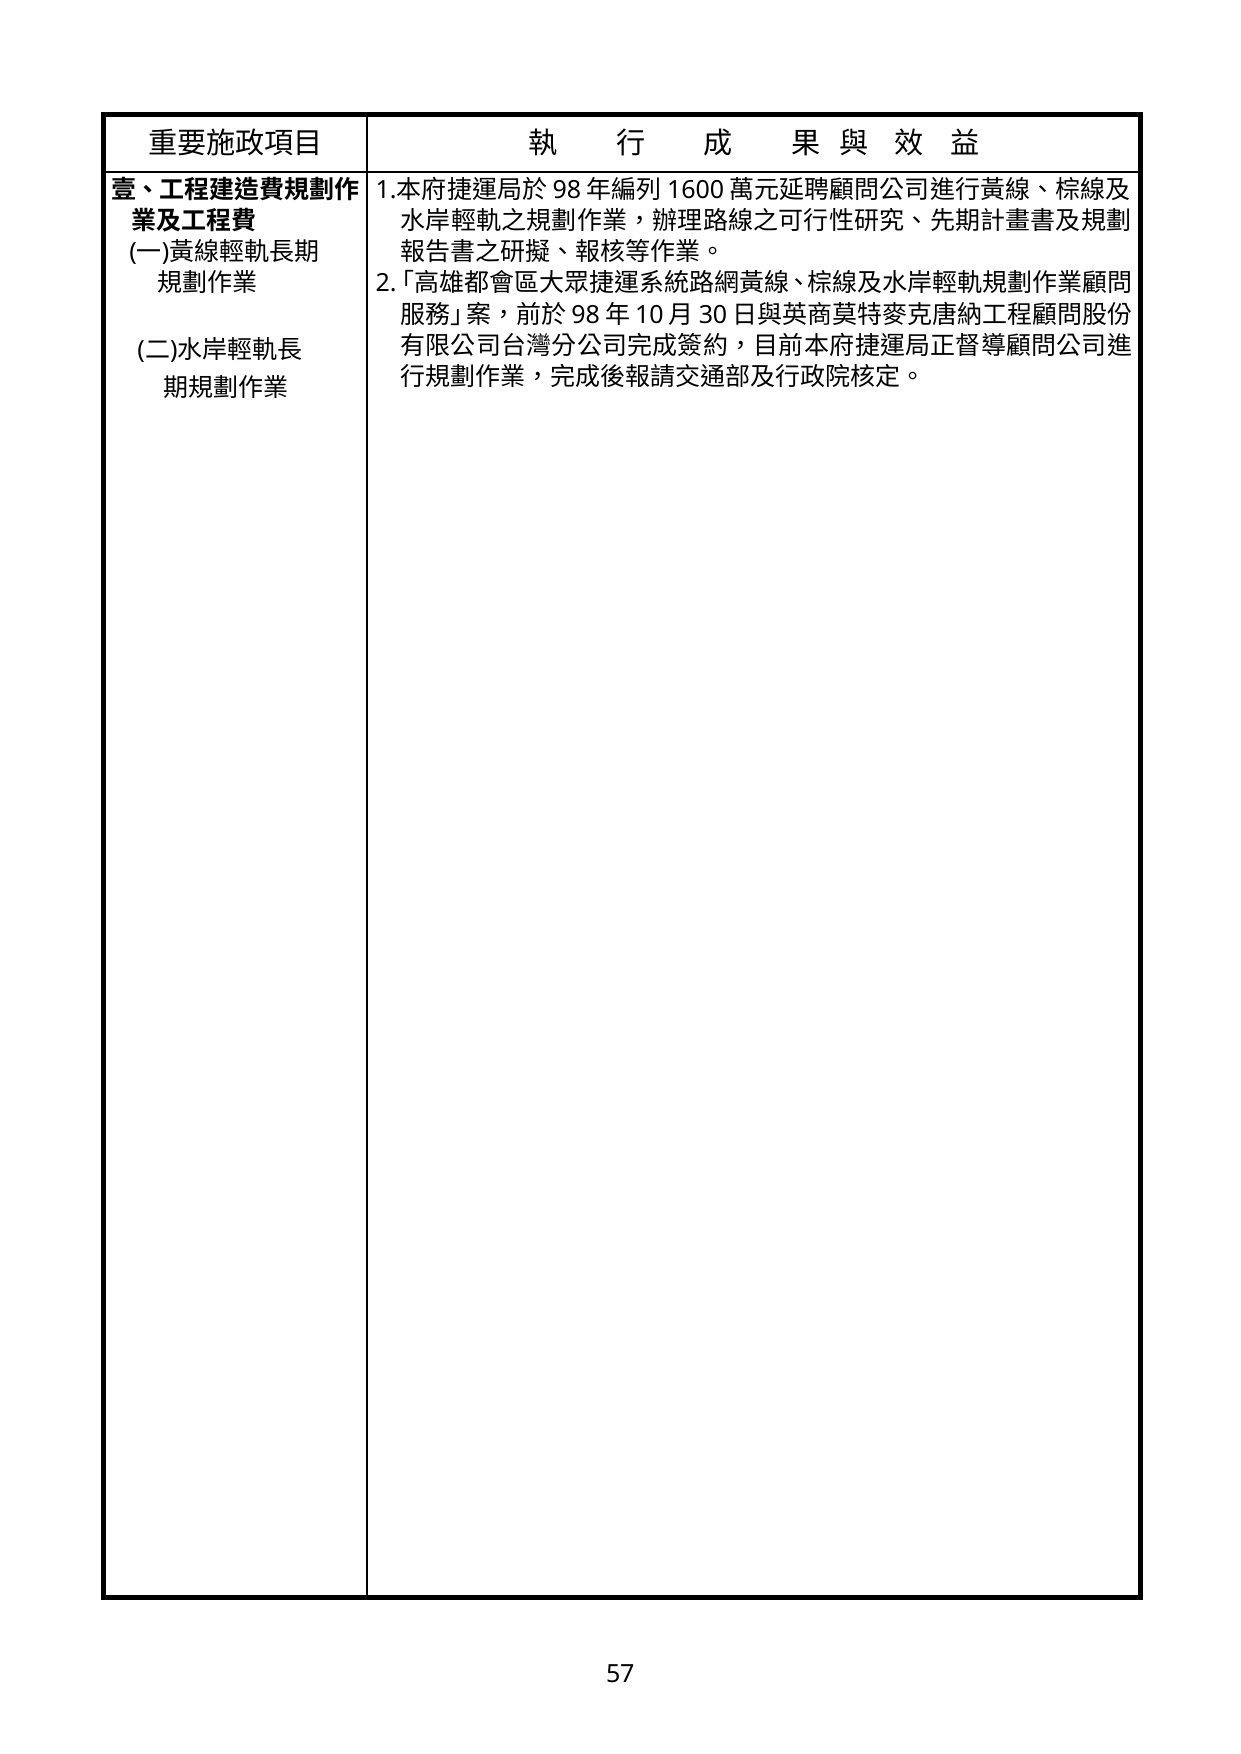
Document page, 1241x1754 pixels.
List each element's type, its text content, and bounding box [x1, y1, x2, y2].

table_cell 1.本府捷運局於98年編列1600萬元延聘顧問公司進行黃線、棕線及水岸輕軌之規劃作業，辦理路線之可行性研究、先期計畫書及規劃報告書之研擬、報核等作業。 2.「高雄都會區大眾捷運系統路網黃線、棕線及水岸輕軌規劃作業顧問服務」案，前於98年10月30日與英商莫特麥克唐納工程顧問股份有限公司台灣分公司完成簽約，目前本府捷運局正督導顧問公司進行規劃作業，完成後報請交通部及行政院核定。 [368, 173, 1138, 1595]
table_header 重要施政項目 [106, 117, 366, 171]
table_cell 壹、工程建造費規劃作 業及工程費 (一)黃線輕軌長期 規劃作業 (二)水岸輕軌長 期規劃作業 [106, 173, 366, 1595]
table_header 執 行 成 果 與 效 益 [368, 117, 1138, 171]
